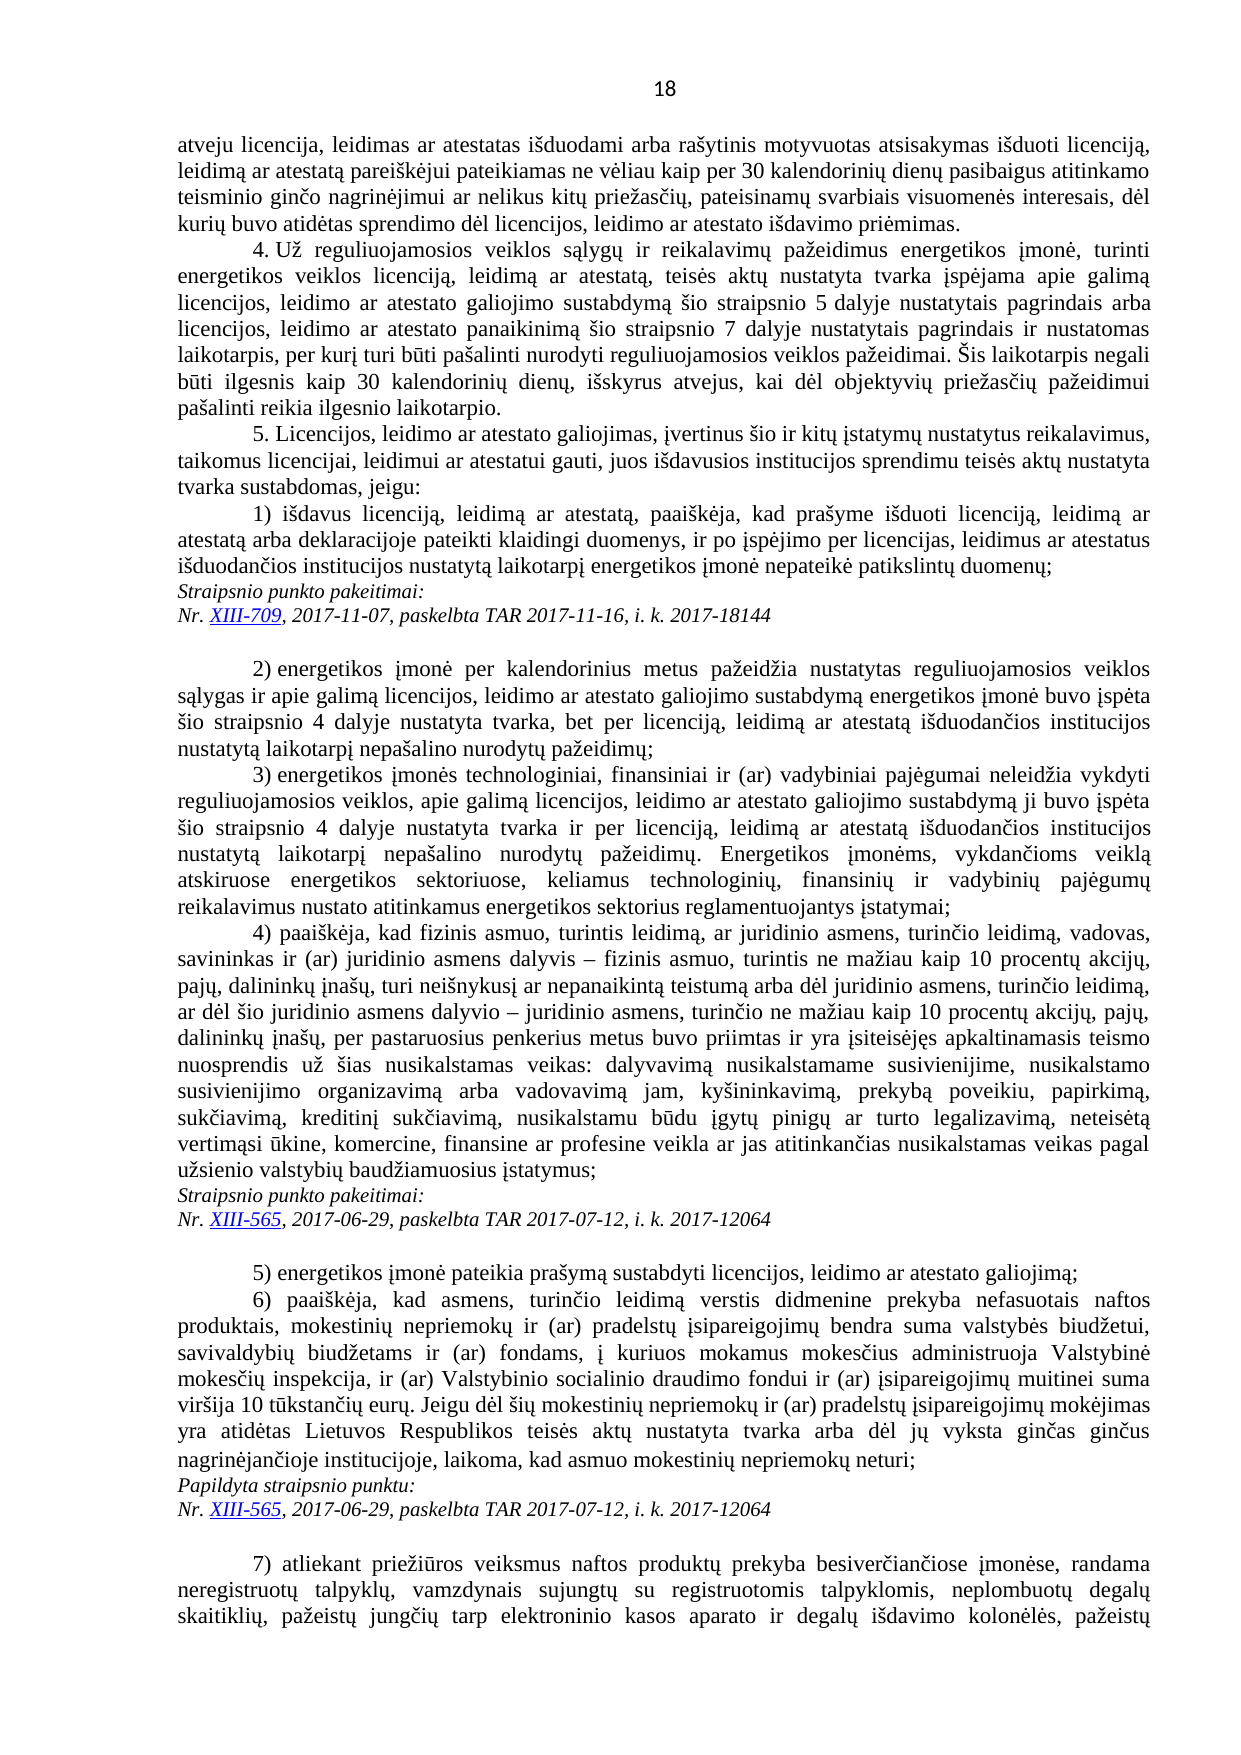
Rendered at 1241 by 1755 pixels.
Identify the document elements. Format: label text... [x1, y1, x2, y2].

text 5. Licencijos, leidimo ar atestato galiojimas, įvertinus šio ir kitų įstatymų nustatytus reikalavimus, taikomus licencijai, leidimui ar atestatui gauti, juos išdavusios institucijos sprendimu teisės aktų nustatyta tvarka sustabdomas, jeigu: [177, 421, 1152, 499]
text 2) energetikos įmonė per kalendorinius metus pažeidžia nustatytas reguliuojamosios veiklos sąlygas ir apie galimą licencijos, leidimo ar atestato galiojimo sustabdymą energetikos įmonė buvo įspėta šio straipsnio 4 dalyje nustatyta tvarka, bet per licenciją, leidimą ar atestatą išduodančios institucijos nustatytą laikotarpį nepašalino nurodytų pažeidimų; [177, 656, 1152, 761]
text Nr. XIII-709, 2017-11-07, paskelbta TAR 2017-11-16, i. k. 2017-18144 [177, 603, 1152, 627]
text 5) energetikos įmonė pateikia prašymą sustabdyti licencijos, leidimo ar atestato galiojimą; [177, 1259, 1152, 1286]
text Nr. XIII-565, 2017-06-29, paskelbta TAR 2017-07-12, i. k. 2017-12064 [177, 1207, 1152, 1231]
text 6) paaiškėja, kad asmens, turinčio leidimą verstis didmenine prekyba nefasuotais naftos produktais, mokestinių nepriemokų ir (ar) pradelstų įsipareigojimų bendra suma valstybės biudžetui, savivaldybių biudžetams ir (ar) fondams, į kuriuos mokamus mokesčius administruoja Valstybinė mokesčių inspekcija, ir (ar) Valstybinio socialinio draudimo fondui ir (ar) įsipareigojimų muitinei suma viršija 10 tūkstančių eurų. Jeigu dėl šių mokestinių nepriemokų ir (ar) pradelstų įsipareigojimų mokėjimas yra atidėtas Lietuvos Respublikos teisės aktų nustatyta tvarka arba dėl jų vyksta ginčas ginčus nagrinėjančioje institucijoje, laikoma, kad asmuo mokestinių nepriemokų neturi; [177, 1286, 1152, 1473]
text Straipsnio punkto pakeitimai: [177, 579, 1152, 603]
text 1) išdavus licenciją, leidimą ar atestatą, paaiškėja, kad prašyme išduoti licenciją, leidimą ar atestatą arba deklaracijoje pateikti klaidingi duomenys, ir po įspėjimo per licencijas, leidimus ar atestatus išduodančios institucijos nustatytą laikotarpį energetikos įmonė nepateikė patikslintų duomenų; [177, 499, 1152, 579]
text atveju licencija, leidimas ar atestatas išduodami arba rašytinis motyvuotas atsisakymas išduoti licenciją, leidimą ar atestatą pareiškėjui pateikiamas ne vėliau kaip per 30 kalendorinių dienų pasibaigus atitinkamo teisminio ginčo nagrinėjimui ar nelikus kitų priežasčių, pateisinamų svarbiais visuomenės interesais, dėl kurių buvo atidėtas sprendimo dėl licencijos, leidimo ar atestato išdavimo priėmimas. [177, 131, 1152, 236]
text Nr. XIII-565, 2017-06-29, paskelbta TAR 2017-07-12, i. k. 2017-12064 [177, 1497, 1152, 1521]
text 7) atliekant priežiūros veiksmus naftos produktų prekyba besiverčiančiose įmonėse, randama neregistruotų talpyklų, vamzdynais sujungtų su registruotomis talpyklomis, neplombuotų degalų skaitiklių, pažeistų jungčių tarp elektroninio kasos aparato ir degalų išdavimo kolonėlės, pažeistų [177, 1549, 1152, 1629]
text 4. Už reguliuojamosios veiklos sąlygų ir reikalavimų pažeidimus energetikos įmonė, turinti energetikos veiklos licenciją, leidimą ar atestatą, teisės aktų nustatyta tvarka įspėjama apie galimą licencijos, leidimo ar atestato galiojimo sustabdymą šio straipsnio 5 dalyje nustatytais pagrindais arba licencijos, leidimo ar atestato panaikinimą šio straipsnio 7 dalyje nustatytais pagrindais ir nustatomas laikotarpis, per kurį turi būti pašalinti nurodyti reguliuojamosios veiklos pažeidimai. Šis laikotarpis negali būti ilgesnis kaip 30 kalendorinių dienų, išskyrus atvejus, kai dėl objektyvių priežasčių pažeidimui pašalinti reikia ilgesnio laikotarpio. [177, 236, 1152, 421]
text 3) energetikos įmonės technologiniai, finansiniai ir (ar) vadybiniai pajėgumai neleidžia vykdyti reguliuojamosios veiklos, apie galimą licencijos, leidimo ar atestato galiojimo sustabdymą ji buvo įspėta šio straipsnio 4 dalyje nustatyta tvarka ir per licenciją, leidimą ar atestatą išduodančios institucijos nustatytą laikotarpį nepašalino nurodytų pažeidimų. Energetikos įmonėms, vykdančioms veiklą atskiruose energetikos sektoriuose, keliamus technologinių, finansinių ir vadybinių pajėgumų reikalavimus nustato atitinkamus energetikos sektorius reglamentuojantys įstatymai; [177, 761, 1152, 919]
text Papildyta straipsnio punktu: [177, 1473, 1152, 1497]
text Straipsnio punkto pakeitimai: [177, 1183, 1152, 1207]
text 4) paaiškėja, kad fizinis asmuo, turintis leidimą, ar juridinio asmens, turinčio leidimą, vadovas, savininkas ir (ar) juridinio asmens dalyvis – fizinis asmuo, turintis ne mažiau kaip 10 procentų akcijų, pajų, dalininkų įnašų, turi neišnykusį ar nepanaikintą teistumą arba dėl juridinio asmens, turinčio leidimą, ar dėl šio juridinio asmens dalyvio – juridinio asmens, turinčio ne mažiau kaip 10 procentų akcijų, pajų, dalininkų įnašų, per pastaruosius penkerius metus buvo priimtas ir yra įsiteisėjęs apkaltinamasis teismo nuosprendis už šias nusikalstamas veikas: dalyvavimą nusikalstamame susivienijime, nusikalstamo susivienijimo organizavimą arba vadovavimą jam, kyšininkavimą, prekybą poveikiu, papirkimą, sukčiavimą, kreditinį sukčiavimą, nusikalstamu būdu įgytų pinigų ar turto legalizavimą, neteisėtą vertimąsi ūkine, komercine, finansine ar profesine veikla ar jas atitinkančias nusikalstamas veikas pagal užsienio valstybių baudžiamuosius įstatymus; [177, 919, 1152, 1183]
